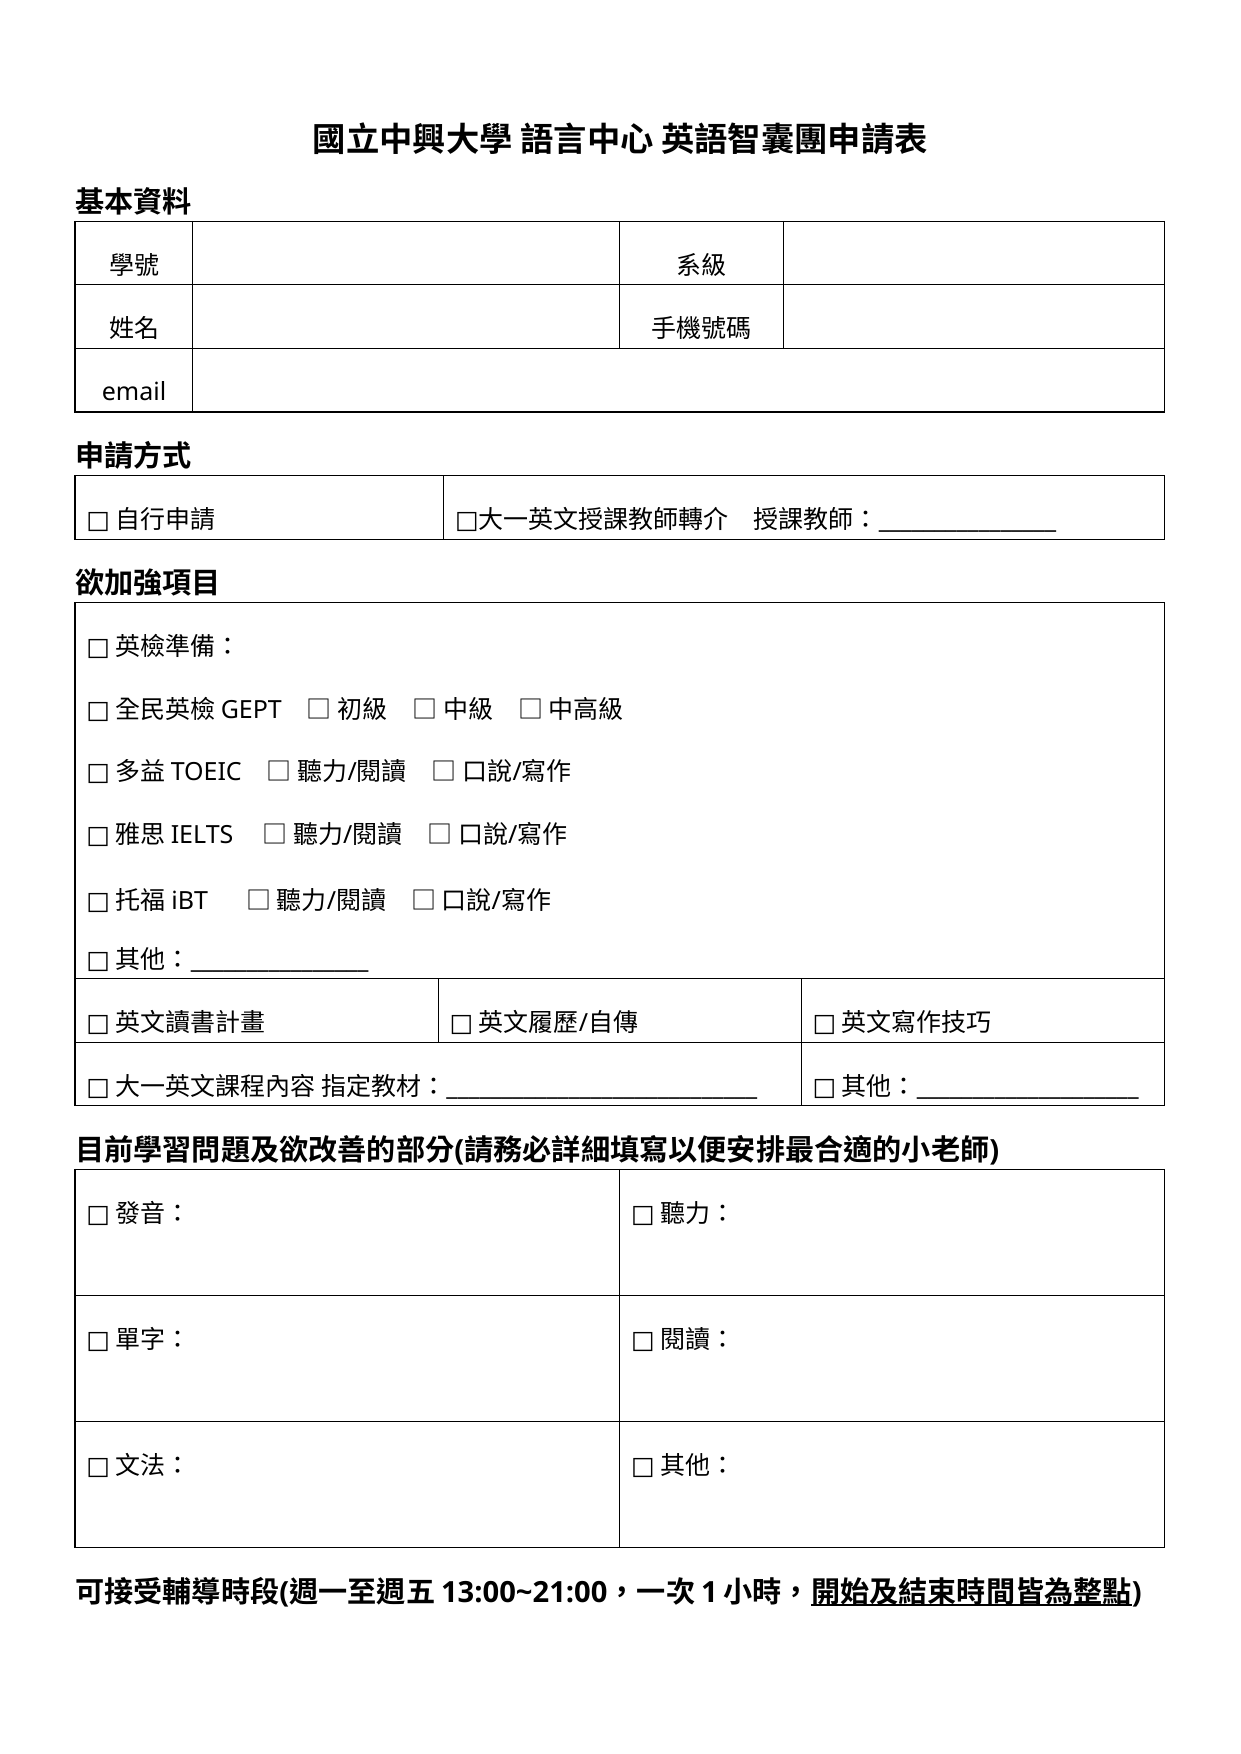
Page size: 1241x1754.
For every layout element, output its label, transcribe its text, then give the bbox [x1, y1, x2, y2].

table_cell email [76, 349, 192, 411]
table_cell □ 其他： [620, 1422, 1164, 1547]
table_cell □ 英文履歷/自傳 [439, 979, 801, 1042]
table_cell □ 其他：____________________ [802, 1043, 1164, 1105]
table_header □ 自行申請 [76, 476, 443, 538]
text 基本資料 [75, 158, 1165, 221]
table_header 學號 [76, 222, 192, 284]
table_header □ 發音： [76, 1170, 619, 1295]
table_cell □ 閱讀： [620, 1296, 1164, 1421]
table_header 系級 [620, 222, 783, 284]
text 國立中興大學 語言中心 英語智囊團申請表 [75, 96, 1165, 158]
text 可接受輔導時段(週一至週五13:00~21:00，一次1小時，開始及結束時間皆為整點) [75, 1548, 1165, 1610]
table_cell 姓名 [76, 285, 192, 348]
table_cell [193, 285, 619, 348]
table_cell □ 英文讀書計畫 [76, 979, 438, 1042]
table_header [193, 222, 619, 284]
table_cell [193, 349, 1164, 411]
text 目前學習問題及欲改善的部分(請務必詳細填寫以便安排最合適的小老師) [75, 1106, 1165, 1169]
table_header □ 聽力： [620, 1170, 1164, 1295]
table_cell □ 單字： [76, 1296, 619, 1421]
text 申請方式 [75, 413, 1165, 475]
table_cell □ 文法： [76, 1422, 619, 1547]
table_cell □ 英文寫作技巧 [802, 979, 1164, 1042]
table_header □ 英檢準備： □ 全民英檢GEPT □ 初級 □ 中級 □ 中高級 □ 多益TOEIC □ 聽力/閱讀 □ 口說/寫作 □ 雅思IELTS □ 聽力/閱讀 □ 口說/寫作 □ 托福 iBT □ 聽力/閱讀 □ 口說/寫作 □ 其他：________________ [76, 603, 1164, 978]
table_cell [784, 285, 1164, 348]
text 欲加強項目 [75, 540, 1165, 602]
table_header □大一英文授課教師轉介 授課教師：________________ [444, 476, 1164, 538]
table_cell 手機號碼 [620, 285, 783, 348]
table_cell □ 大一英文課程內容 指定教材：____________________________ [76, 1043, 801, 1105]
table_header [784, 222, 1164, 284]
